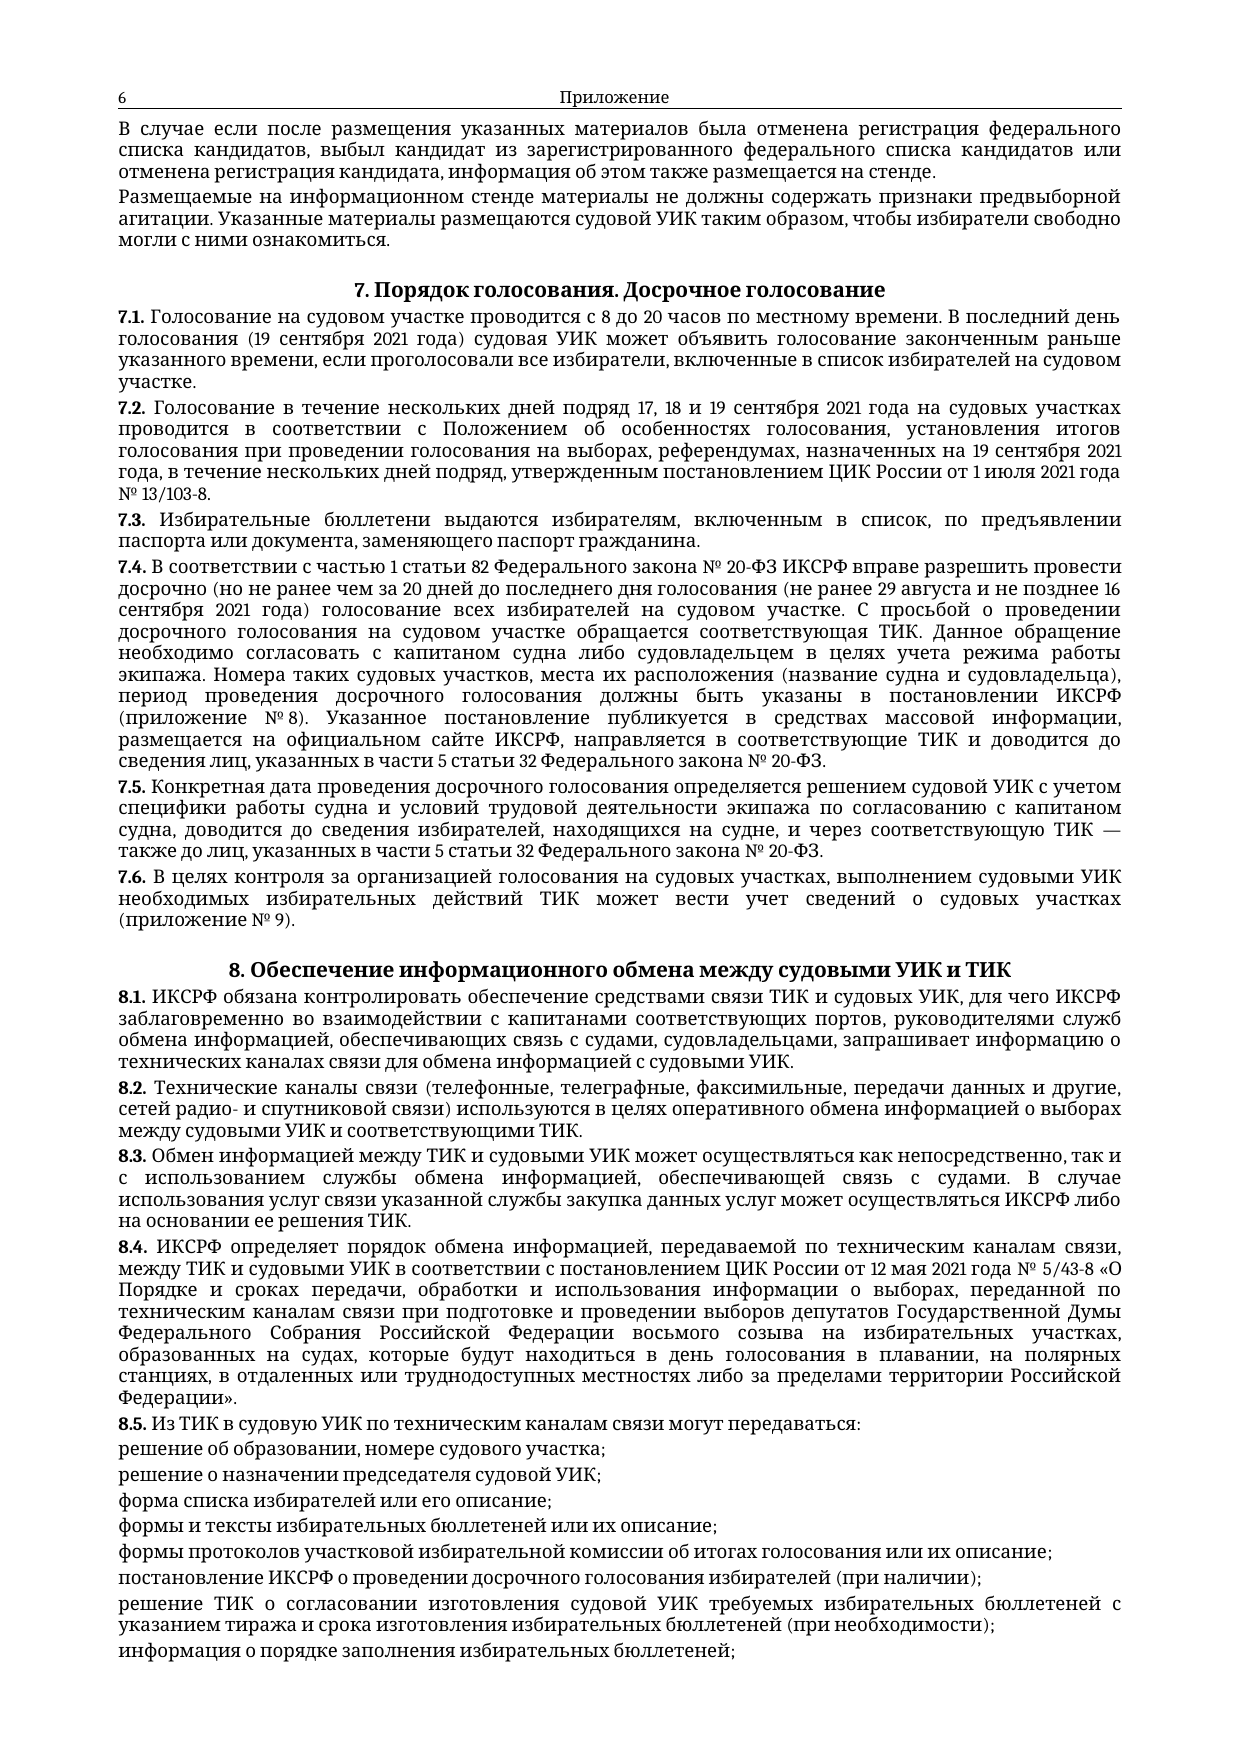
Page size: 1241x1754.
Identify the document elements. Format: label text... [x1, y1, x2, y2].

text постановление ИКСРФ о проведении досрочного голосования избирателей (при наличии); [118, 1567, 1122, 1589]
subtitle 7. Порядок голосования. Досрочное голосование [118, 279, 1122, 303]
text формы протоколов участковой избирательной комиссии об итогах голосования или их описание; [118, 1542, 1122, 1563]
text 8.4. ИКСРФ определяет порядок обмена информацией, передаваемой по техническим каналам связи, между ТИК и судовыми УИК в соответствии с постановлением ЦИК России от 12 мая 2021 года № 5/43-8 «О Порядке и сроках передачи, обработки и использования информации о выборах, переданной по техническим каналам связи при подготовке и проведении выборов депутатов Государственной Думы Федерального Собрания Российской Федерации восьмого созыва на избирательных участках, образованных на судах, которые будут находиться в день голосования в плавании, на полярных станциях, в отдаленных или труднодоступных местностях либо за пределами территории Российской Федерации». [118, 1236, 1122, 1409]
text 7.3. Избирательные бюллетени выдаются избирателям, включенным в список, по предъявлении паспорта или документа, заменяющего паспорт гражданина. [118, 509, 1122, 552]
text 7.1. Голосование на судовом участке проводится с 8 до 20 часов по местному времени. В последний день голосования (19 сентября 2021 года) судовая УИК может объявить голосование законченным раньше указанного времени, если проголосовали все избиратели, включенные в список избирателей на судовом участке. [118, 307, 1122, 393]
text 7.5. Конкретная дата проведения досрочного голосования определяется решением судовой УИК с учетом специфики работы судна и условий трудовой деятельности экипажа по согласованию с капитаном судна, доводится до сведения избирателей, находящихся на судне, и через соответствующую ТИК — также до лиц, указанных в части 5 статьи 32 Федерального закона № 20-ФЗ. [118, 776, 1122, 863]
text 8.5. Из ТИК в судовую УИК по техническим каналам связи могут передаваться: [118, 1413, 1122, 1435]
text решение о назначении председателя судовой УИК; [118, 1464, 1122, 1486]
text Размещаемые на информационном стенде материалы не должны содержать признаки предвыборной агитации. Указанные материалы размещаются судовой УИК таким образом, чтобы избиратели свободно могли с ними ознакомиться. [118, 187, 1122, 252]
text форма списка избирателей или его описание; [118, 1490, 1122, 1512]
subtitle 8. Обеспечение информационного обмена между судовыми УИК и ТИК [118, 959, 1122, 983]
text 7.4. В соответствии с частью 1 статьи 82 Федерального закона № 20-ФЗ ИКСРФ вправе разрешить провести досрочно (но не ранее чем за 20 дней до последнего дня голосования (не ранее 29 августа и не позднее 16 сентября 2021 года) голосование всех избирателей на судовом участке. С просьбой о проведении досрочного голосования на судовом участке обращается соответствующая ТИК. Данное обращение необходимо согласовать с капитаном судна либо судовладельцем в целях учета режима работы экипажа. Номера таких судовых участков, места их расположения (название судна и судовладельца), период проведения досрочного голосования должны быть указаны в постановлении ИКСРФ (приложение № 8). Указанное постановление публикуется в средствах массовой информации, размещается на официальном сайте ИКСРФ, направляется в соответствующие ТИК и доводится до сведения лиц, указанных в части 5 статьи 32 Федерального закона № 20-ФЗ. [118, 557, 1122, 772]
text 8.3. Обмен информацией между ТИК и судовыми УИК может осуществляться как непосредственно, так и с использованием службы обмена информацией, обеспечивающей связь с судами. В случае использования услуг связи указанной службы закупка данных услуг может осуществляться ИКСРФ либо на основании ее решения ТИК. [118, 1146, 1122, 1232]
text 8.1. ИКСРФ обязана контролировать обеспечение средствами связи ТИК и судовых УИК, для чего ИКСРФ заблаговременно во взаимодействии с капитанами соответствующих портов, руководителями служб обмена информацией, обеспечивающих связь с судами, судовладельцами, запрашивает информацию о технических каналах связи для обмена информацией с судовыми УИК. [118, 987, 1122, 1073]
text 7.6. В целях контроля за организацией голосования на судовых участках, выполнением судовыми УИК необходимых избирательных действий ТИК может вести учет сведений о судовых участках (приложение № 9). [118, 867, 1122, 931]
text 8.2. Технические каналы связи (телефонные, телеграфные, факсимильные, передачи данных и другие, сетей радио- и спутниковой связи) используются в целях оперативного обмена информацией о выборах между судовыми УИК и соответствующими ТИК. [118, 1077, 1122, 1142]
text информация о порядке заполнения избирательных бюллетеней; [118, 1641, 1122, 1662]
text В случае если после размещения указанных материалов была отменена регистрация федерального списка кандидатов, выбыл кандидат из зарегистрированного федерального списка кандидатов или отменена регистрация кандидата, информация об этом также размещается на стенде. [118, 118, 1122, 183]
text 7.2. Голосование в течение нескольких дней подряд 17, 18 и 19 сентября 2021 года на судовых участках проводится в соответствии с Положением об особенностях голосования, установления итогов голосования при проведении голосования на выборах, референдумах, назначенных на 19 сентября 2021 года, в течение нескольких дней подряд, утвержденным постановлением ЦИК России от 1 июля 2021 года № 13/103-8. [118, 397, 1122, 505]
text решение об образовании, номере судового участка; [118, 1439, 1122, 1460]
text решение ТИК о согласовании изготовления судовой УИК требуемых избирательных бюллетеней с указанием тиража и срока изготовления избирательных бюллетеней (при необходимости); [118, 1593, 1122, 1636]
text формы и тексты избирательных бюллетеней или их описание; [118, 1516, 1122, 1538]
